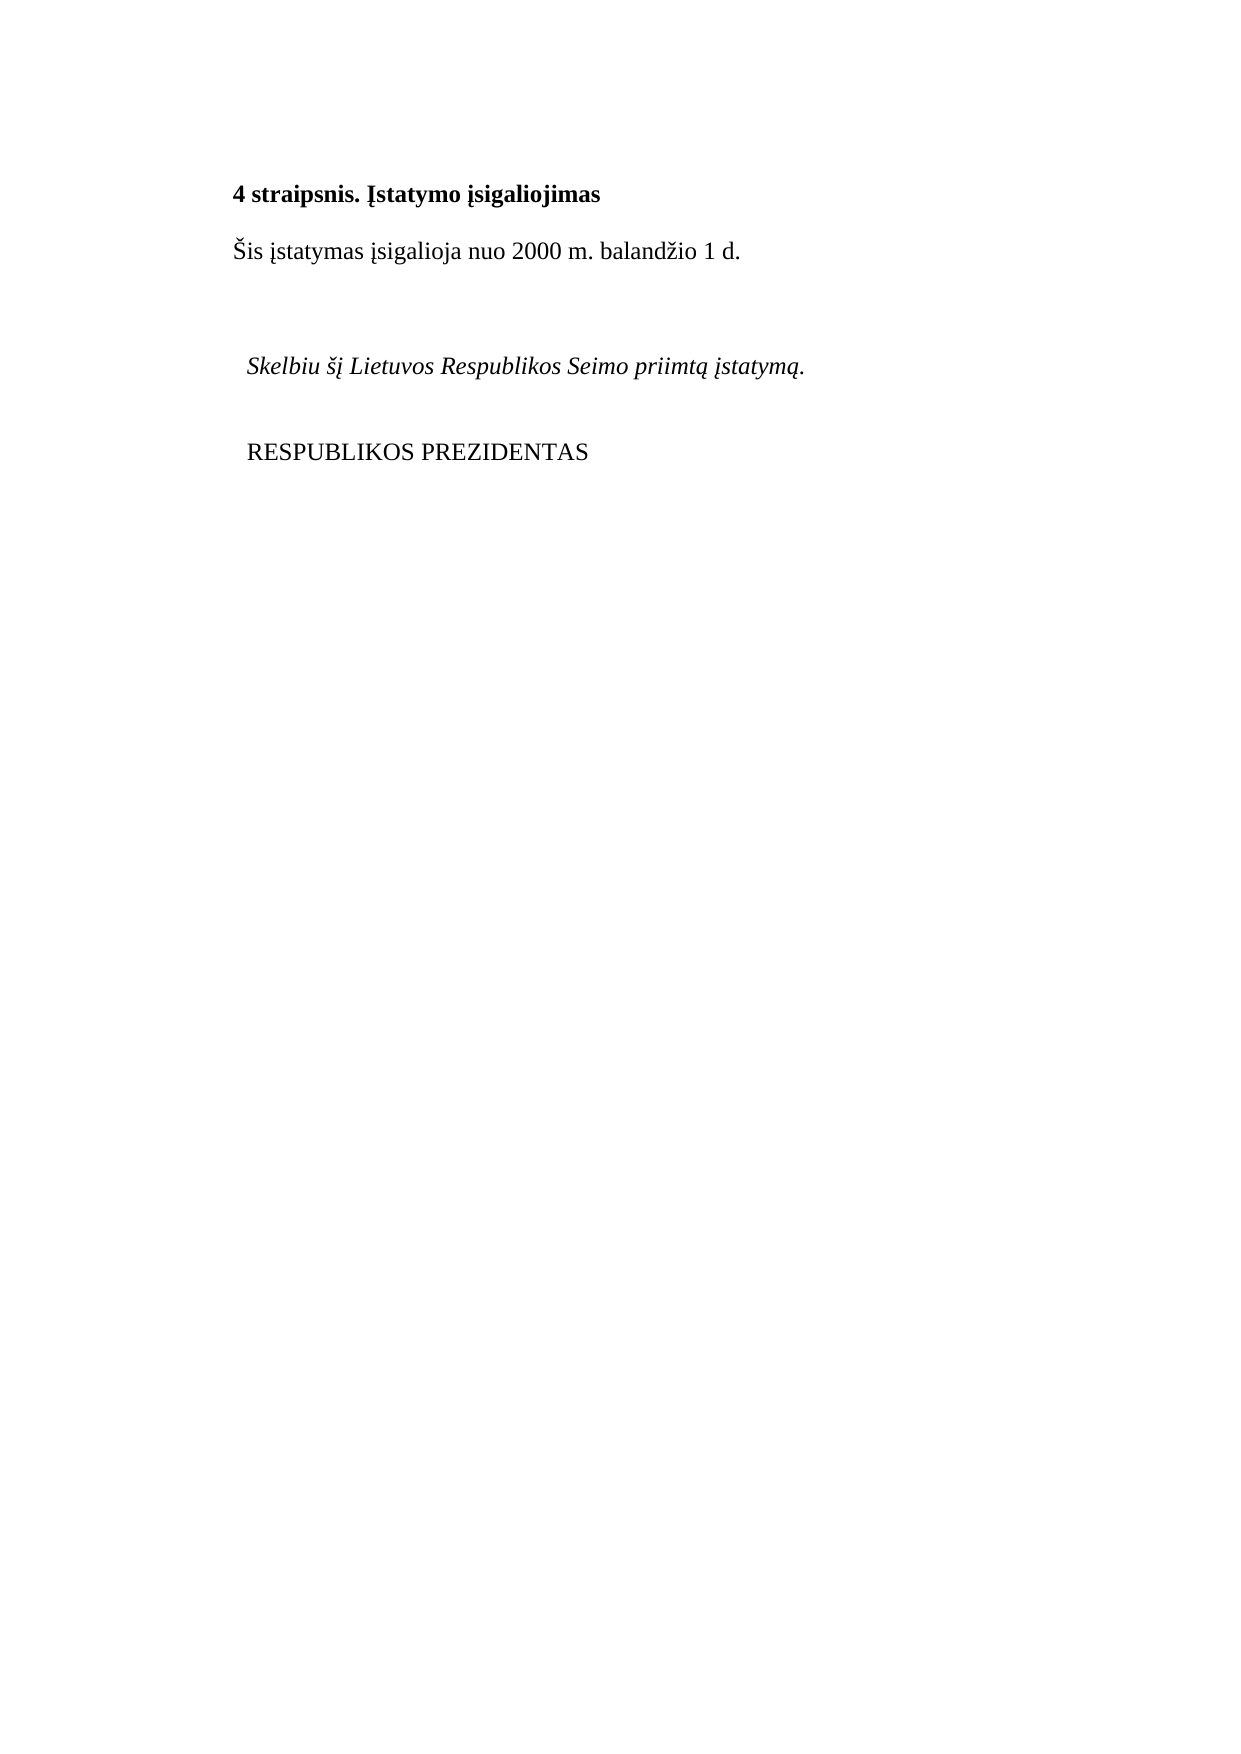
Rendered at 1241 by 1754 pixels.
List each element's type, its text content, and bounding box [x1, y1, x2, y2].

text Šis įstatymas įsigalioja nuo 2000 m. balandžio 1 d. [187, 236, 1167, 265]
text RESPUBLIKOS PREZIDENTAS [187, 437, 1167, 466]
text 4 straipsnis. Įstatymo įsigaliojimas [187, 179, 1167, 207]
text Skelbiu šį Lietuvos Respublikos Seimo priimtą įstatymą. [187, 351, 1167, 380]
